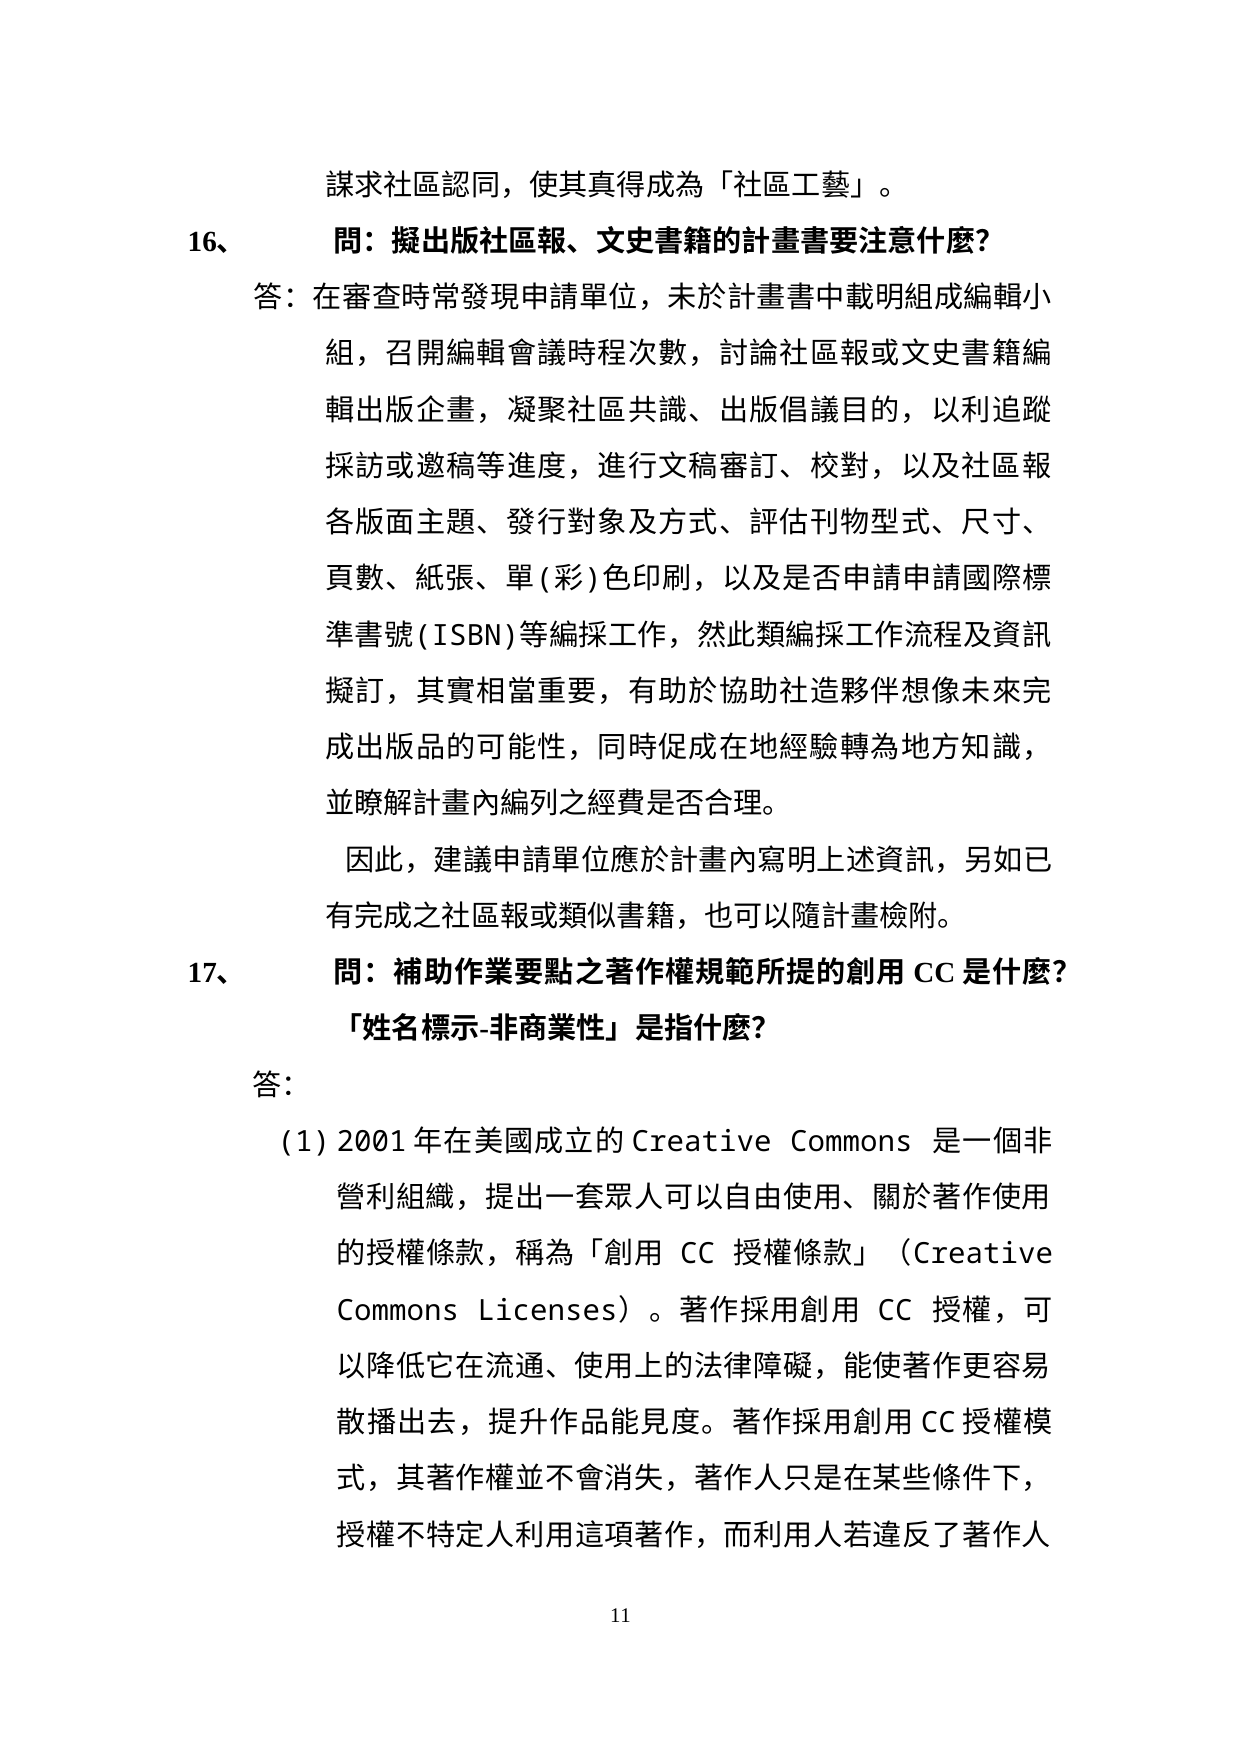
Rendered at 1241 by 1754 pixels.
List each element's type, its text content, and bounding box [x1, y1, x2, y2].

list 問：擬出版社區報、文史書籍的計畫書要注意什麼？ [187, 206, 1053, 262]
text 答：在審查時常發現申請單位，未於計畫書中載明組成編輯小組，召開編輯會議時程次數，討論社區報或文史書籍編輯出版企畫，凝聚社區共識、出版倡議目的，以利追蹤採訪或邀稿等進度，進行文稿審訂、校對，以及社區報各版面主題、發行對象及方式、評估刊物型式、尺寸、頁數、紙張、單(彩)色印刷，以及是否申請申請國際標準書號(ISBN)等編採工作，然此類編採工作流程及資訊擬訂，其實相當重要，有助於協助社造夥伴想像未來完成出版品的可能性，同時促成在地經驗轉為地方知識，並瞭解計畫內編列之經費是否合理。 [237, 262, 1053, 825]
text 因此，建議申請單位應於計畫內寫明上述資訊，另如已有完成之社區報或類似書籍，也可以隨計畫檢附。 [237, 825, 1053, 937]
list 2001年在美國成立的Creative Commons 是一個非營利組織，提出一套眾人可以自由使用、關於著作使用的授權條款，稱為「創用 CC 授權條款」（Creative Commons Licenses）。著作採用創用 CC 授權，可以降低它在流通、使用上的法律障礙，能使著作更容易散播出去，提升作品能見度。著作採用創用CC授權模式，其著作權並不會消失，著作人只是在某些條件下，授權不特定人利用這項著作，而利用人若違反了著作人 [277, 1106, 1053, 1556]
text 謀求社區認同，使其真得成為「社區工藝」。 [237, 150, 1053, 206]
text 答： [237, 1050, 1053, 1106]
list 問：補助作業要點之著作權規範所提的創用CC是什麼？「姓名標示-非商業性」是指什麼？ [187, 937, 1053, 1050]
